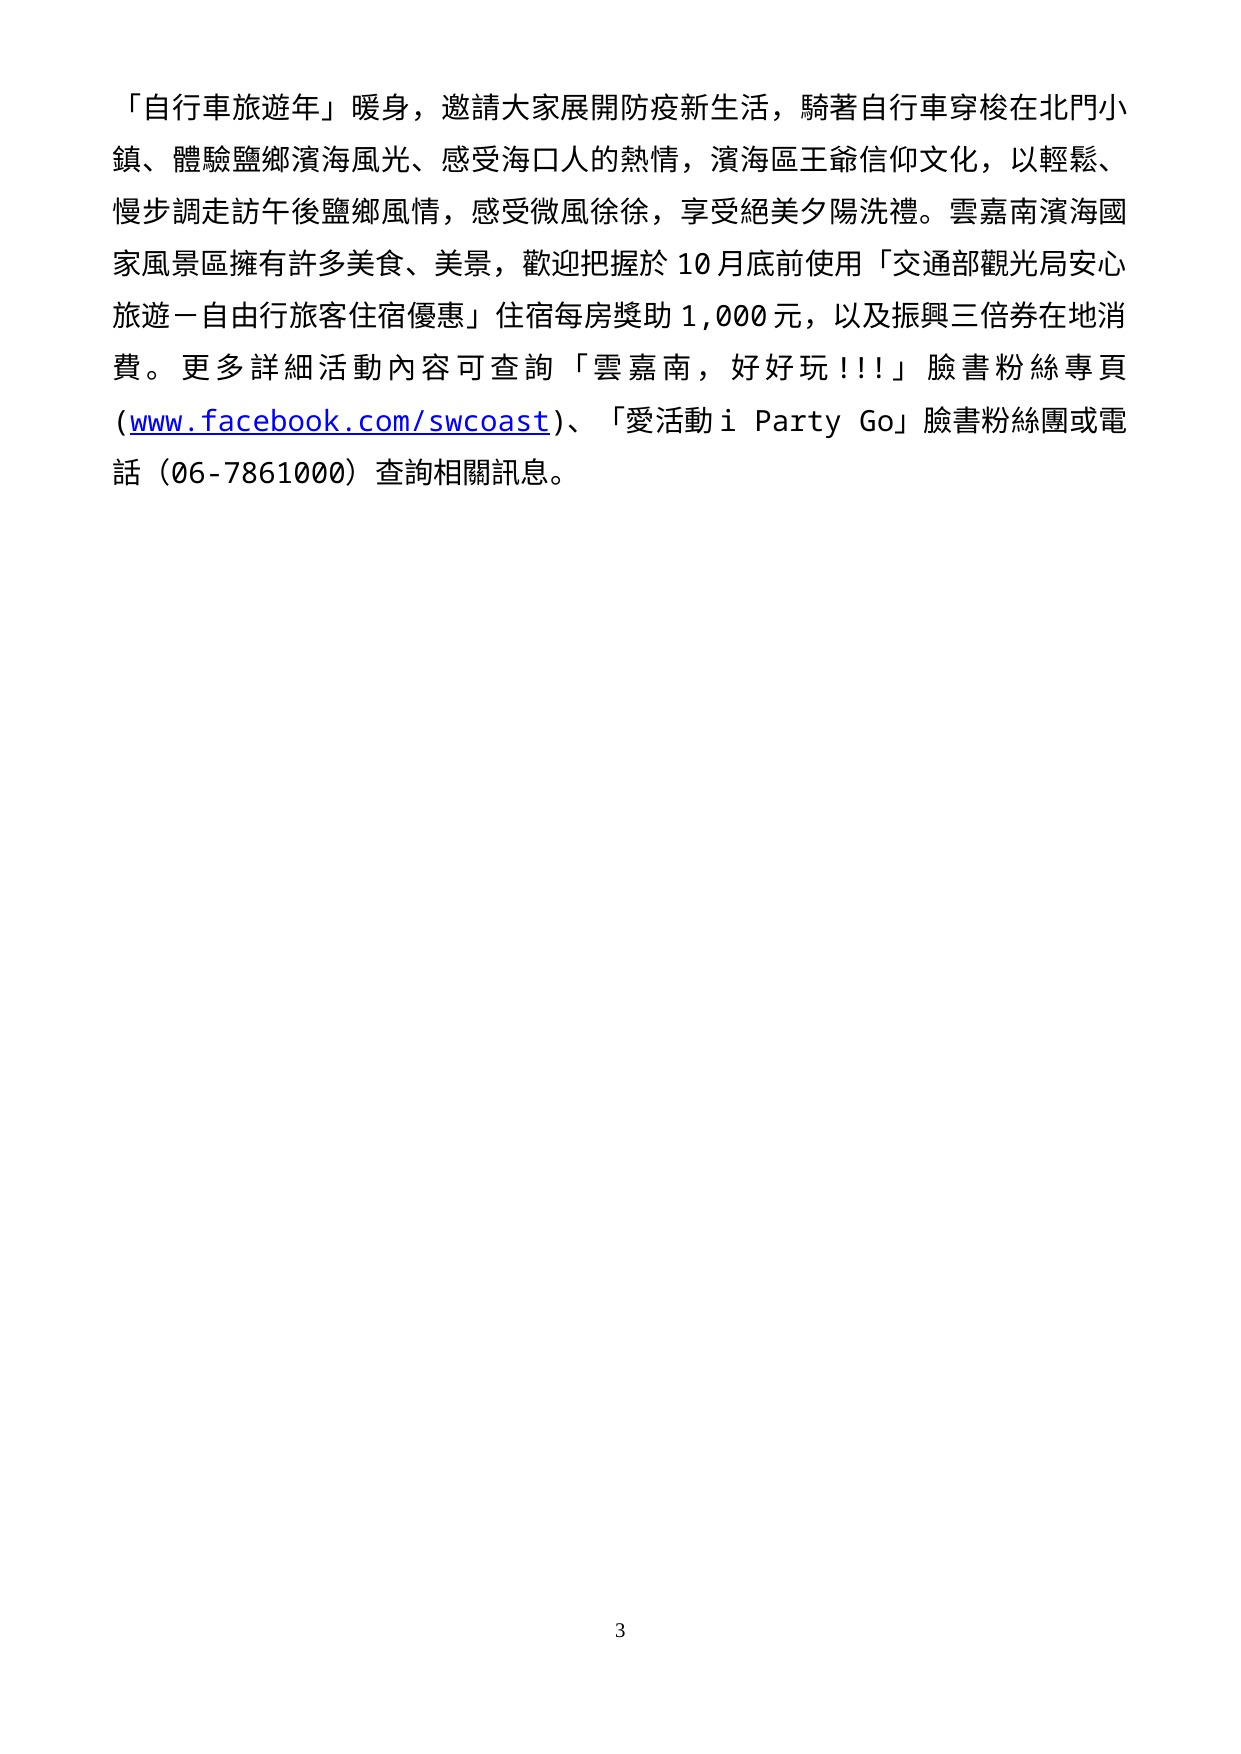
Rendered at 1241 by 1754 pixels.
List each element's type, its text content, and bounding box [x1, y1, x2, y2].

text 10月24日為平安鹽祭的系列首發活動-夕陽知音音樂會，在北門井仔腳瓦盤鹽田夕陽音樂會結合ART文創市集，邀請民謠歌手陳明章、雙生仔來到現場演出，還有臺南市吉祥物大集合、抽獎活動，而即日起至10月24日活動當日，只要在北門地區指定地點收集到2枚電子戳章，就可以兌換摸彩券，有機會把GOpro、掃地機器人、藍芽喇叭麥克風、電動牙刷帶回家；10月31日單車闖關玩很大！北門AR單車實境活動，限量60位，即日起暢遊報名中(報名網址https://www.beclass.com/rid=2443dcb5f55d23230c3b)，為明年的「自行車旅遊年」暖身，邀請大家展開防疫新生活，騎著自行車穿梭在北門小鎮、體驗鹽鄉濱海風光、感受海口人的熱情，濱海區王爺信仰文化，以輕鬆、慢步調走訪午後鹽鄉風情，感受微風徐徐，享受絕美夕陽洗禮。雲嘉南濱海國家風景區擁有許多美食、美景，歡迎把握於10月底前使用「交通部觀光局安心旅遊－自由行旅客住宿優惠」住宿每房獎助1,000元，以及振興三倍券在地消費。更多詳細活動內容可查詢「雲嘉南，好好玩!!!」臉書粉絲專頁(www.facebook.com/swcoast)、「愛活動i Party Go」臉書粉絲團或電話（06-7861000）查詢相關訊息。 [112, 77, 1128, 493]
